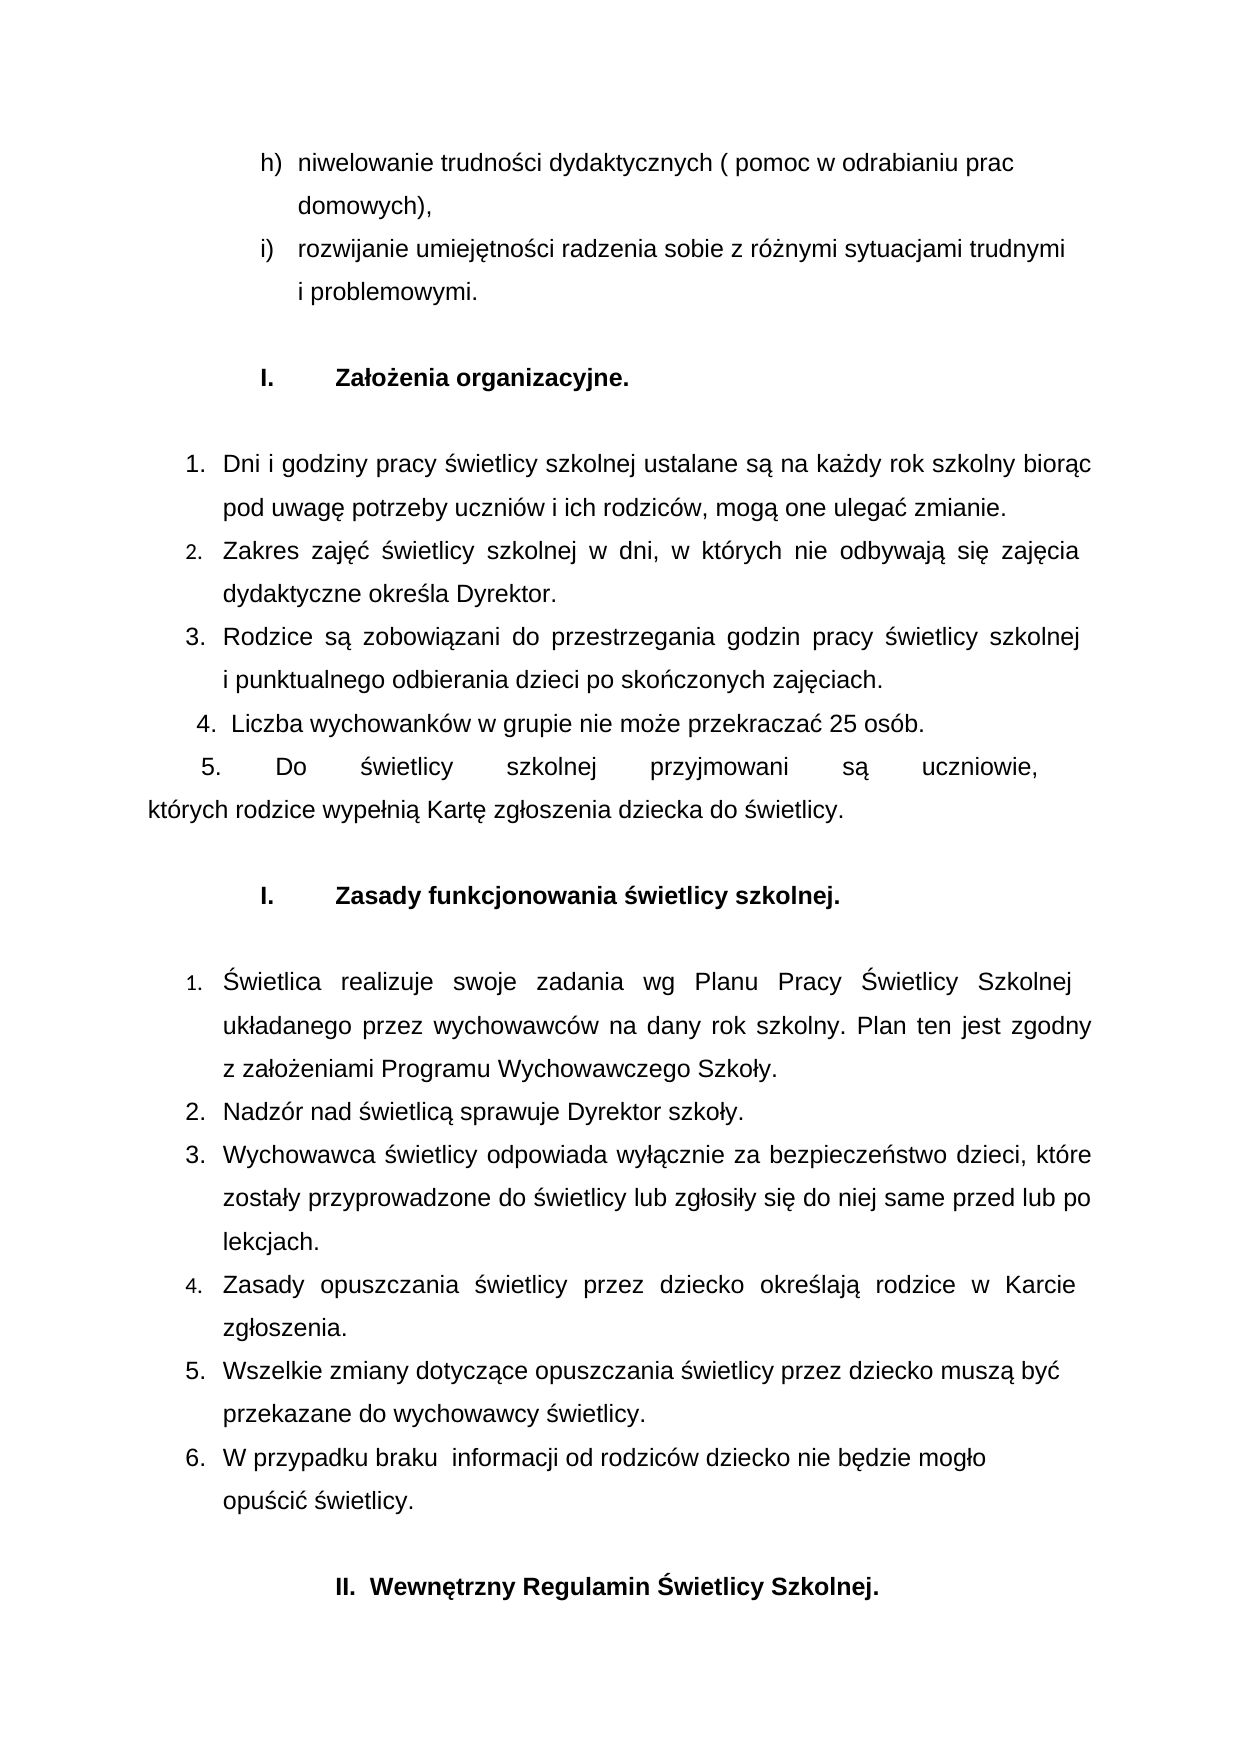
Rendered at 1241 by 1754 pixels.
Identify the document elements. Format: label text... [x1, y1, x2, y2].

list niwelowanie trudności dydaktycznych ( pomoc w odrabianiu prac domowych), [260, 148, 1093, 219]
list Rodzice są zobowiązani do przestrzegania godzin pracy świetlicy szkolnej i punktualnego odbierania dzieci po skończonych zajęciach. [185, 622, 1093, 694]
list Nadzór nad świetlicą sprawuje Dyrektor szkoły. [185, 1097, 1093, 1126]
list Wszelkie zmiany dotyczące opuszczania świetlicy przez dziecko muszą być [185, 1356, 1093, 1385]
list II. Wewnętrzny Regulamin Świetlicy Szkolnej. [260, 1572, 1093, 1601]
list Dni i godziny pracy świetlicy szkolnej ustalane są na każdy rok szkolny biorąc pod uwagę potrzeby uczniów i ich rodziców, mogą one ulegać zmianie. [185, 449, 1093, 521]
list Założenia organizacyjne. [260, 363, 1093, 392]
list Zasady funkcjonowania świetlicy szkolnej. [260, 881, 1093, 910]
list W przypadku braku informacji od rodziców dziecko nie będzie mogło [185, 1443, 1093, 1471]
text przekazane do wychowawcy świetlicy. [223, 1399, 1093, 1428]
text opuścić świetlicy. [223, 1486, 1093, 1514]
list rozwijanie umiejętności radzenia sobie z różnymi sytuacjami trudnymi i problemowymi. [260, 234, 1093, 306]
list Świetlica realizuje swoje zadania wg Planu Pracy Świetlicy Szkolnej układanego przez wychowawców na dany rok szkolny. Plan ten jest zgodny z założeniami Programu Wychowawczego Szkoły. [185, 967, 1093, 1083]
list 5. Do świetlicy szkolnej przyjmowani są uczniowie, których rodzice wypełnią Kartę zgłoszenia dziecka do świetlicy. [148, 752, 1093, 824]
list Zakres zajęć świetlicy szkolnej w dni, w których nie odbywają się zajęcia dydaktyczne określa Dyrektor. [185, 536, 1093, 608]
list Zasady opuszczania świetlicy przez dziecko określają rodzice w Karcie zgłoszenia. [185, 1270, 1093, 1342]
list Wychowawca świetlicy odpowiada wyłącznie za bezpieczeństwo dzieci, które zostały przyprowadzone do świetlicy lub zgłosiły się do niej same przed lub po lekcjach. [185, 1140, 1093, 1255]
list 4. Liczba wychowanków w grupie nie może przekraczać 25 osób. [148, 709, 1093, 737]
